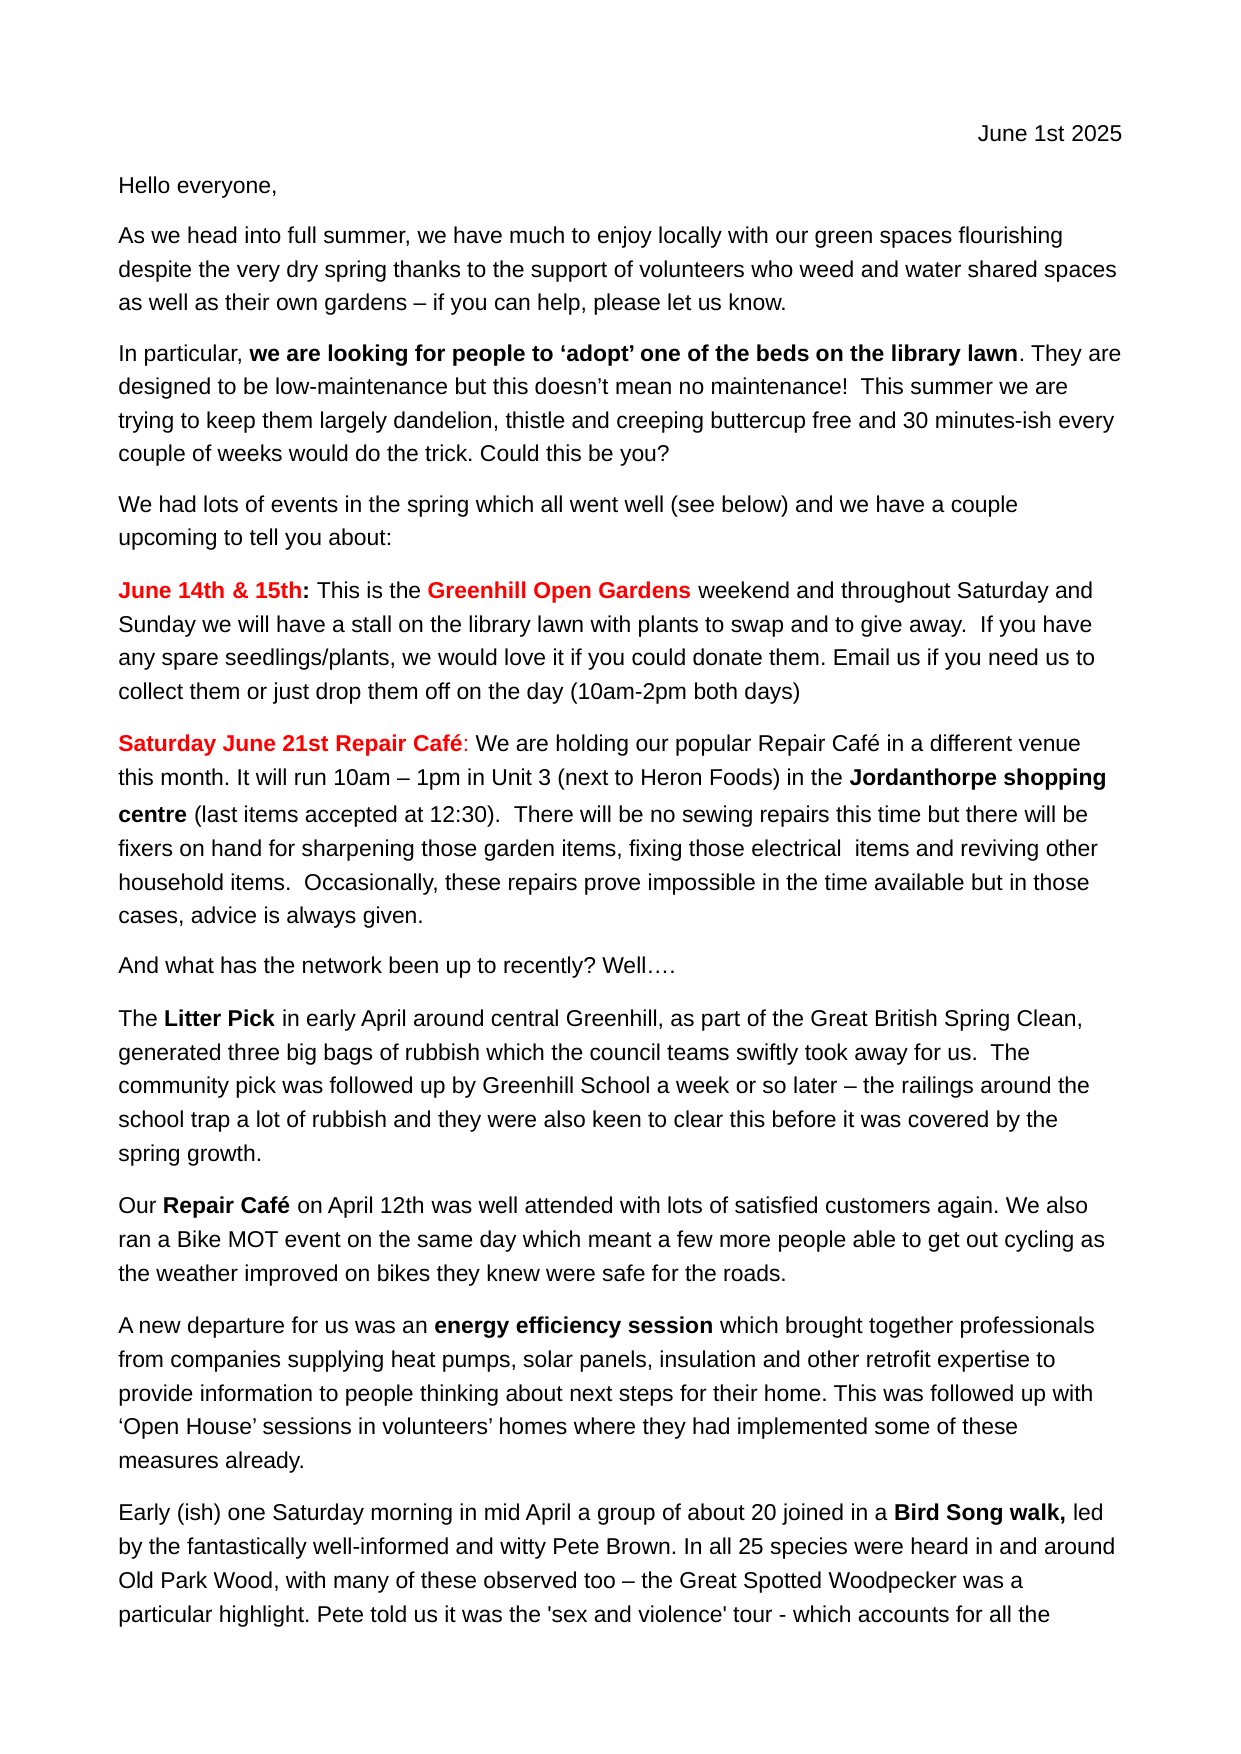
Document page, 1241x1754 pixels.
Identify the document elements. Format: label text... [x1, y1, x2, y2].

text The Litter Pick in early April around central Greenhill, as part of the Great British Spring Clean, generated three big bags of rubbish which the council teams swiftly took away for us. The community pick was followed up by Greenhill School a week or so later – the railings around the school trap a lot of rubbish and they were also keen to clear this before it was covered by the spring growth. [118, 1003, 1122, 1166]
text Hello everyone, [118, 172, 1122, 198]
text Our Repair Café on April 12th was well attended with lots of satisfied customers again. We also ran a Bike MOT event on the same day which meant a few more people able to get out cycling as the weather improved on bikes they knew were safe for the roads. [118, 1190, 1122, 1286]
text Early (ish) one Saturday morning in mid April a group of about 20 joined in a Bird Song walk, led by the fantastically well-informed and witty Pete Brown. In all 25 species were heard in and around Old Park Wood, with many of these observed too – the Great Spotted Woodpecker was a particular highlight. Pete told us it was the 'sex and violence' tour - which accounts for all the [118, 1497, 1122, 1627]
text A new departure for us was an energy efficiency session which brought together professionals from companies supplying heat pumps, solar panels, insulation and other retrofit expertise to provide information to people thinking about next steps for their home. This was followed up with ‘Open House’ sessions in volunteers’ homes where they had implemented some of these measures already. [118, 1310, 1122, 1473]
text We had lots of events in the spring which all went well (see below) and we have a couple upcoming to tell you about: [118, 491, 1122, 551]
text Saturday June 21st Repair Café: We are holding our popular Repair Café in a different venue this month. It will run 10am – 1pm in Unit 3 (next to Heron Foods) in the Jordanthorpe shopping centre (last items accepted at 12:30). There will be no sewing repairs this time but there will be fixers on hand for sharpening those garden items, fixing those electrical items and reviving other household items. Occasionally, these repairs prove impossible in the time available but in those cases, advice is always given. [118, 728, 1122, 928]
text In particular, we are looking for people to ‘adopt’ one of the beds on the library lawn. They are designed to be low-maintenance but this doesn’t mean no maintenance! This summer we are trying to keep them largely dandelion, thistle and creeping buttercup free and 30 minutes-ish every couple of weeks would do the trick. Could this be you? [118, 339, 1122, 467]
text And what has the network been up to recently? Well…. [118, 952, 1122, 979]
text As we head into full summer, we have much to enjoy locally with our green spaces flourishing despite the very dry spring thanks to the support of volunteers who weed and water shared spaces as well as their own gardens – if you can help, please let us know. [118, 222, 1122, 316]
text June 14th & 15th: This is the Greenhill Open Gardens weekend and throughout Saturday and Sunday we will have a stall on the library lawn with plants to swap and to give away. If you have any spare seedlings/plants, we would love it if you could donate them. Email us if you need us to collect them or just drop them off on the day (10am-2pm both days) [118, 575, 1122, 704]
text June 1st 2025 [118, 118, 1122, 147]
